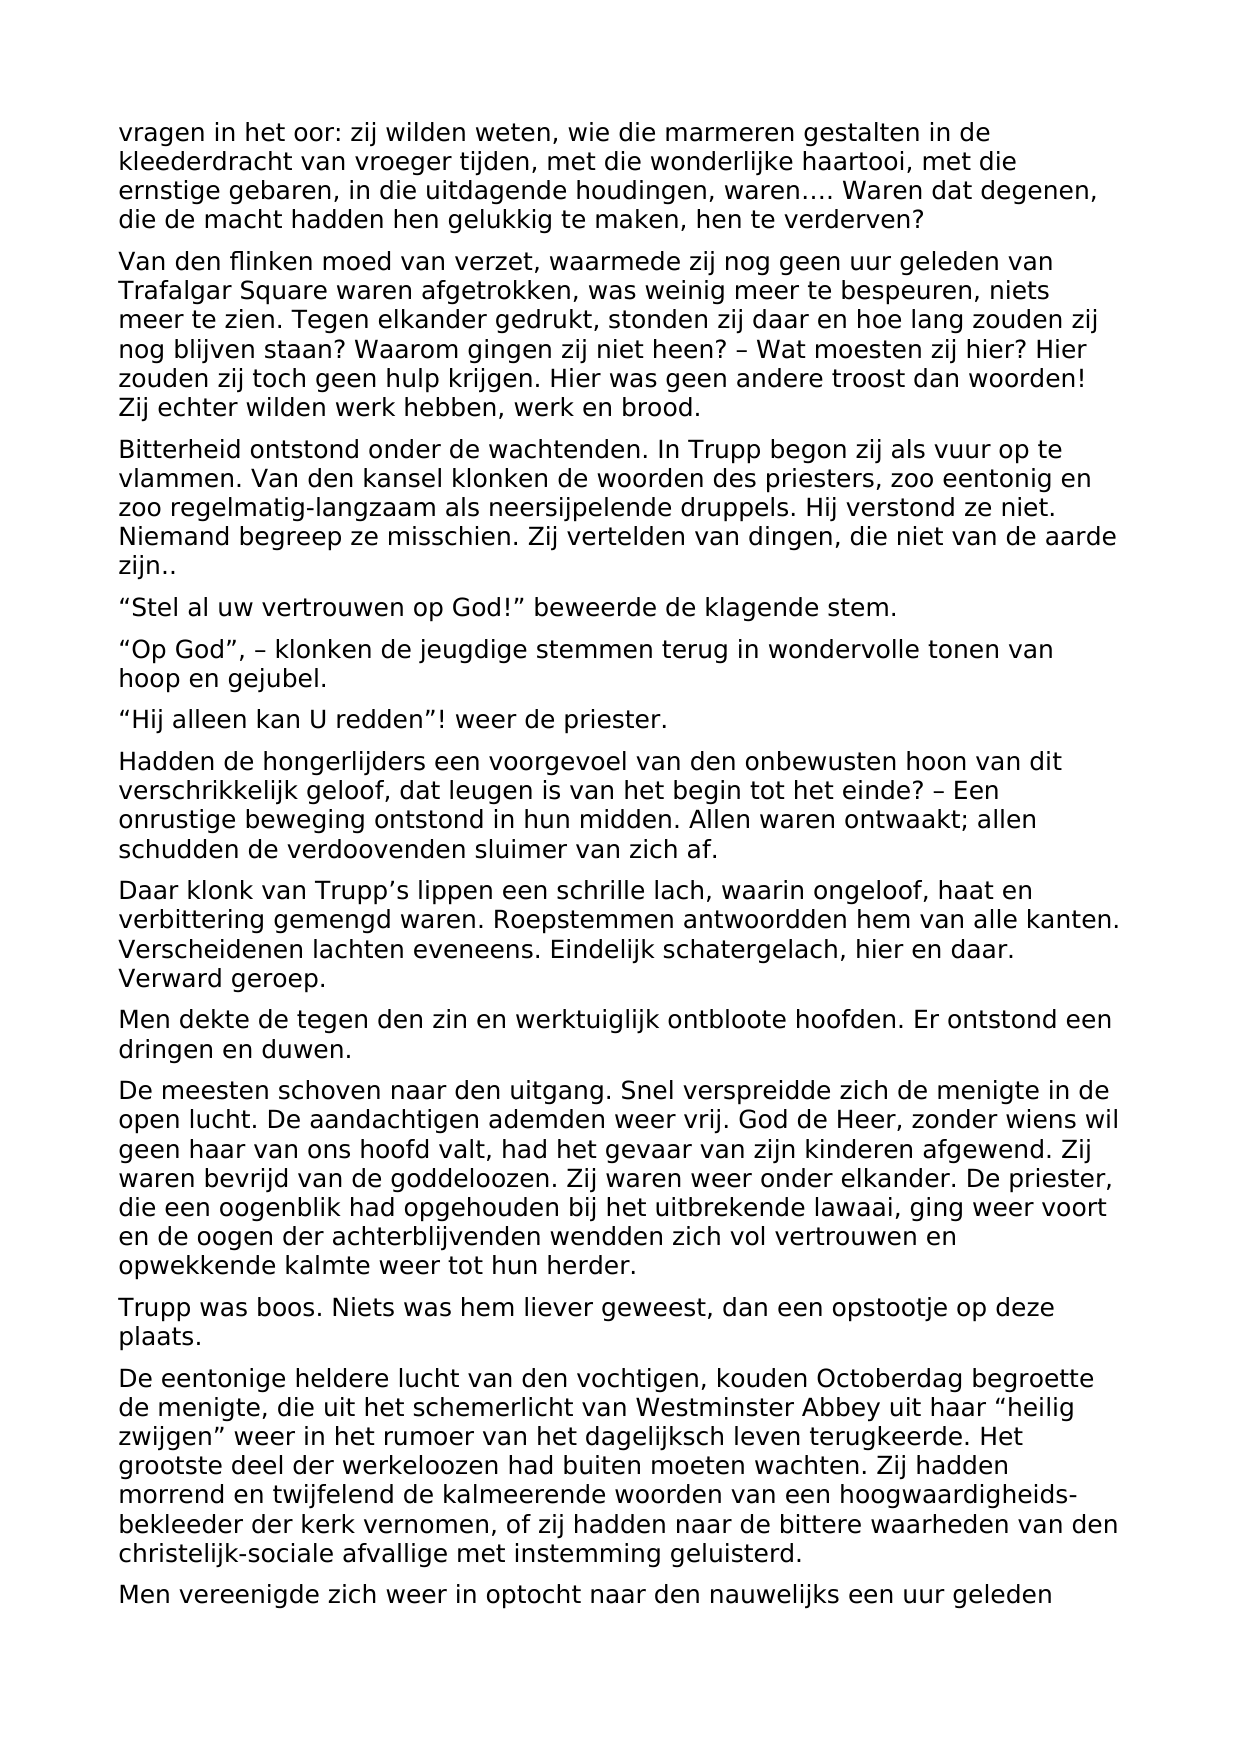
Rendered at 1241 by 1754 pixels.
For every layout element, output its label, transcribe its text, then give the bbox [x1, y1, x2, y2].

text “Stel al uw vertrouwen op God!” beweerde de klagende stem. [118, 593, 1122, 622]
text Men vereenigde zich weer in optocht naar den nauwelijks een uur geleden [118, 1581, 1122, 1610]
text Daar klonk van Trupp’s lippen een schrille lach, waarin ongeloof, haat en verbittering gemengd waren. Roepstemmen antwoordden hem van alle kanten. Verscheidenen lachten eveneens. Eindelijk schatergelach, hier en daar. Verward geroep. [118, 876, 1122, 993]
text Trupp was boos. Niets was hem liever geweest, dan een opstootje op deze plaats. [118, 1293, 1122, 1351]
text Bitterheid ontstond onder de wachtenden. In Trupp begon zij als vuur op te vlammen. Van den kansel klonken de woorden des priesters, zoo eentonig en zoo regelmatig-langzaam als neersijpelende druppels. Hij verstond ze niet. Niemand begreep ze misschien. Zij vertelden van dingen, die niet van de aarde zijn.. [118, 435, 1122, 581]
text Hadden de hongerlijders een voorgevoel van den onbewusten hoon van dit verschrikkelijk geloof, dat leugen is van het begin tot het einde? – Een onrustige beweging ontstond in hun midden. Allen waren ontwaakt; allen schudden de verdoovenden sluimer van zich af. [118, 747, 1122, 864]
text De eentonige heldere lucht van den vochtigen, kouden Octoberdag begroette de menigte, die uit het schemerlicht van Westminster Abbey uit haar “heilig zwijgen” weer in het rumoer van het dagelijksch leven terugkeerde. Het grootste deel der werkeloozen had buiten moeten wachten. Zij hadden morrend en twijfelend de kalmeerende woorden van een hoogwaardigheids-bekleeder der kerk vernomen, of zij hadden naar de bittere waarheden van den christelijk-sociale afvallige met instemming geluisterd. [118, 1364, 1122, 1568]
text Van den flinken moed van verzet, waarmede zij nog geen uur geleden van Trafalgar Square waren afgetrokken, was weinig meer te bespeuren, niets meer te zien. Tegen elkander gedrukt‚ stonden zij daar en hoe lang zouden zij nog blijven staan? Waarom gingen zij niet heen? – Wat moesten zij hier? Hier zouden zij toch geen hulp krijgen. Hier was geen andere troost dan woorden! Zij echter wilden werk hebben, werk en brood. [118, 247, 1122, 422]
text vragen in het oor: zij wilden weten, wie die marmeren gestalten in de kleederdracht van vroeger tijden, met die wonderlijke haartooi, met die ernstige gebaren, in die uitdagende houdingen, waren…. Waren dat degenen, die de macht hadden hen gelukkig te maken, hen te verderven? [118, 118, 1122, 235]
text Men dekte de tegen den zin en werktuiglijk ontbloote hoofden. Er ontstond een dringen en duwen. [118, 1006, 1122, 1064]
text “Op God”, – klonken de jeugdige stemmen terug in wondervolle tonen van hoop en gejubel. [118, 635, 1122, 693]
text De meesten schoven naar den uitgang. Snel verspreidde zich de menigte in de open lucht. De aandachtigen ademden weer vrij. God de Heer, zonder wiens wil geen haar van ons hoofd valt, had het gevaar van zijn kinderen afgewend. Zij waren bevrijd van de goddeloozen. Zij waren weer onder elkander. De priester, die een oogenblik had opgehouden bij het uitbrekende lawaai, ging weer voort en de oogen der achterblijvenden wendden zich vol vertrouwen en opwekkende kalmte weer tot hun herder. [118, 1076, 1122, 1281]
text “Hij alleen kan U redden”! weer de priester. [118, 706, 1122, 735]
